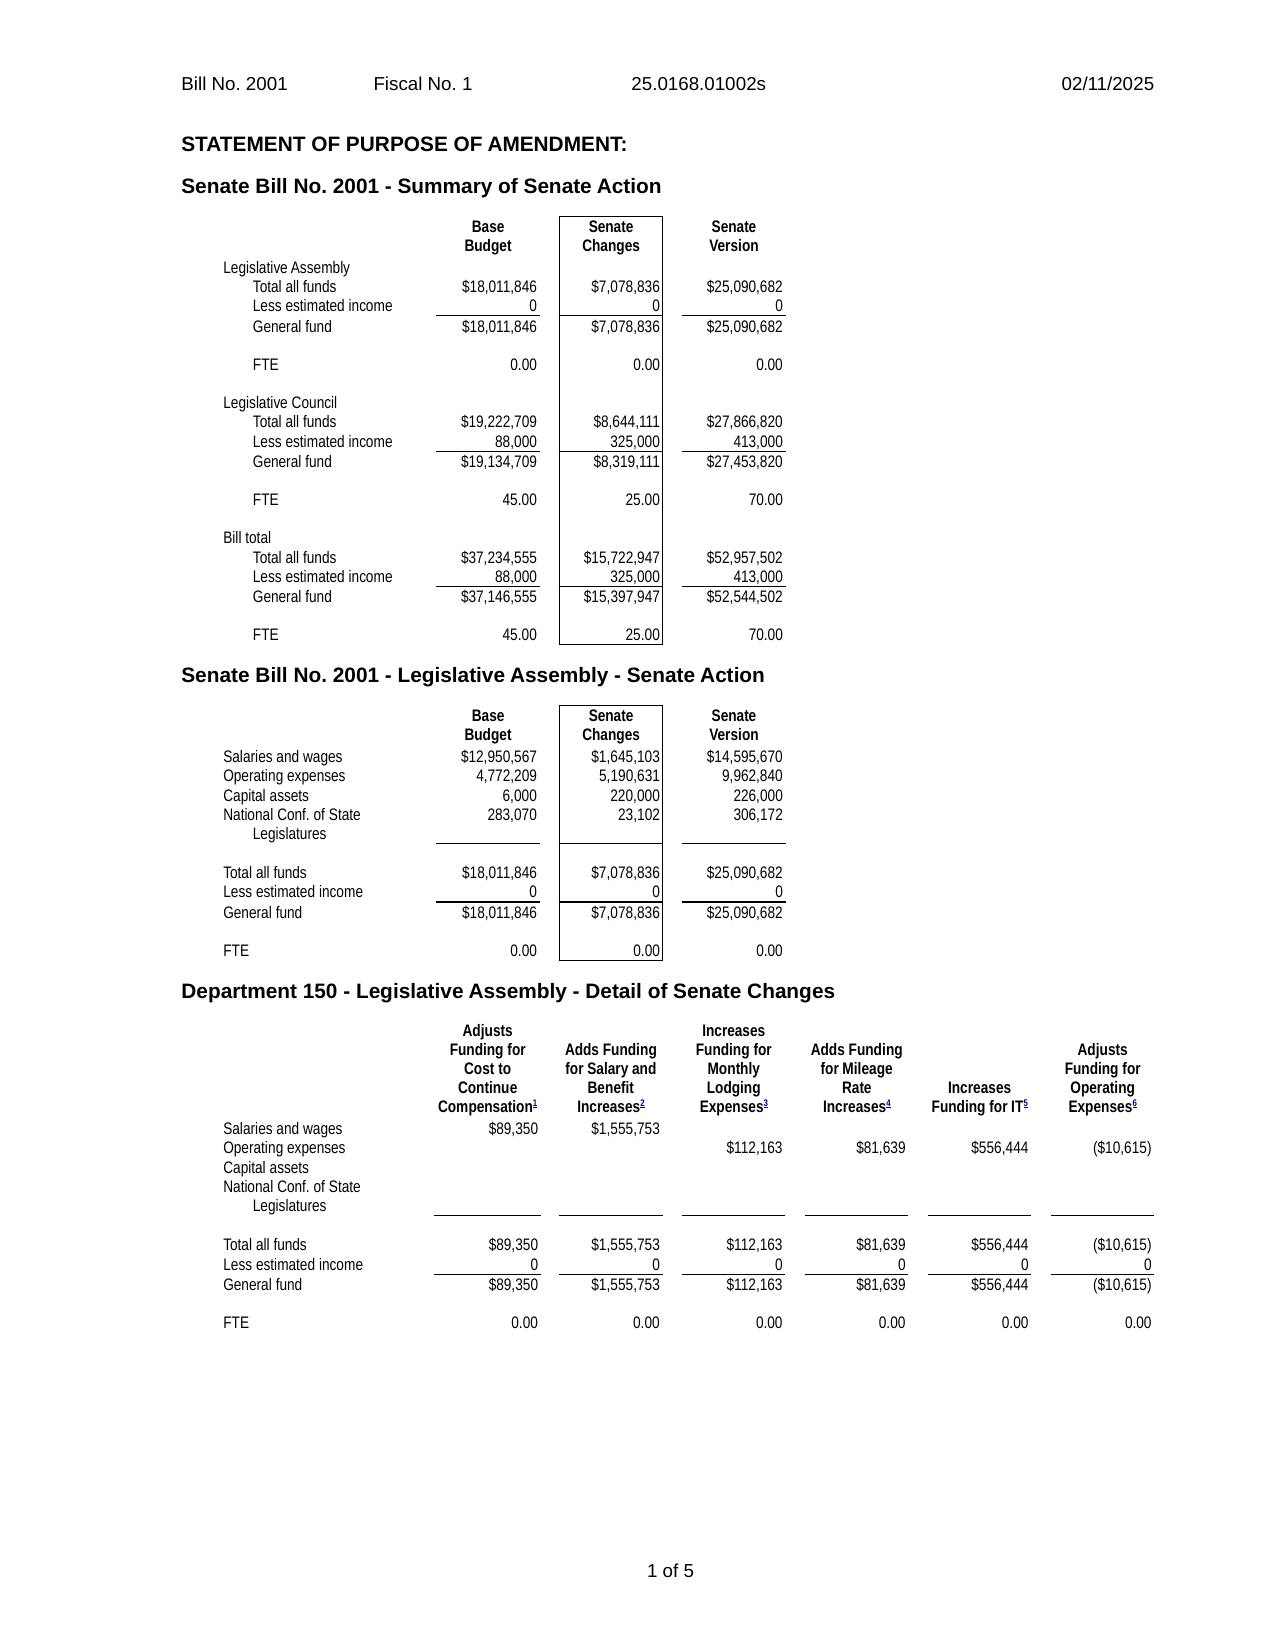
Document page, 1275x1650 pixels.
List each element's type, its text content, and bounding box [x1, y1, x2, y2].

table_cell [663, 374, 682, 393]
table_cell [417, 1119, 434, 1138]
table_cell 413,000 [682, 431, 786, 451]
table_cell $1,555,753 [559, 1235, 662, 1254]
table_cell [417, 766, 436, 785]
table_cell [1051, 1158, 1154, 1177]
table_cell $8,319,111 [560, 452, 662, 471]
table_cell [541, 1313, 559, 1332]
table_cell [663, 315, 682, 336]
table_cell $1,555,753 [559, 1275, 662, 1294]
table_cell [436, 528, 539, 547]
table_cell $15,397,947 [560, 587, 662, 606]
table_cell [682, 393, 786, 412]
table_cell $89,350 [434, 1119, 541, 1138]
table_header [417, 705, 436, 747]
table_cell 0.00 [560, 941, 662, 960]
text Senate Bill No. 2001 - Summary of Senate Action [181, 174, 1154, 198]
table_cell [785, 1138, 805, 1157]
table_cell [417, 625, 436, 644]
table_cell [682, 509, 786, 528]
table_cell [417, 785, 436, 804]
table_cell [417, 393, 436, 412]
table_cell 25.00 [560, 490, 662, 509]
table_cell [663, 747, 682, 766]
table_cell [663, 393, 682, 412]
table_cell [908, 1138, 928, 1157]
table_cell [540, 882, 559, 901]
table_cell [436, 393, 539, 412]
table_cell $18,011,846 [436, 316, 539, 336]
table_header [540, 705, 559, 747]
table_cell 0 [560, 296, 662, 315]
table_cell [417, 1274, 434, 1294]
table_header Adds Funding for Salary and Benefit Increases2 [559, 1020, 662, 1119]
table_header [417, 1020, 434, 1119]
table_cell [434, 1294, 541, 1313]
table_cell 0.00 [560, 355, 662, 374]
table_cell [417, 901, 436, 922]
table_cell [663, 1313, 682, 1332]
table_cell 0 [682, 296, 786, 315]
table_header Senate Changes [560, 706, 662, 747]
table_cell Less estimated income [220, 567, 417, 586]
table_cell ($10,615) [1051, 1275, 1154, 1294]
table_cell [417, 548, 436, 567]
table_cell [785, 1177, 805, 1215]
table_cell [541, 1119, 559, 1138]
table_cell [541, 1294, 559, 1313]
table_cell [663, 451, 682, 471]
table_cell 0.00 [434, 1313, 541, 1332]
table_header Increases Funding for Monthly Lodging Expenses3 [682, 1020, 785, 1119]
table_cell [417, 1235, 434, 1254]
table_header [785, 1020, 805, 1119]
table_cell [417, 336, 436, 355]
table_cell $18,011,846 [436, 277, 539, 296]
table_cell Capital assets [220, 1158, 417, 1177]
table_cell [559, 1216, 662, 1235]
table_cell $112,163 [682, 1235, 785, 1254]
table_cell [220, 509, 417, 528]
table_cell [436, 336, 539, 355]
table_cell $37,234,555 [436, 548, 539, 567]
table_cell [663, 296, 682, 315]
table_cell [663, 431, 682, 451]
table_cell [663, 1119, 682, 1138]
table_cell [908, 1158, 928, 1177]
table_cell [540, 747, 559, 766]
table_cell 88,000 [436, 431, 539, 451]
table_cell [540, 296, 559, 315]
table_cell FTE [220, 1313, 417, 1332]
table_cell [417, 747, 436, 766]
table_cell [663, 471, 682, 490]
table_cell [540, 606, 559, 625]
table_cell 0 [560, 882, 662, 901]
table_cell [663, 1254, 682, 1273]
table_cell [417, 1158, 434, 1177]
table_cell 9,962,840 [682, 766, 786, 785]
table_cell 70.00 [682, 490, 786, 509]
table_cell 0 [559, 1254, 662, 1273]
table_cell 0 [928, 1254, 1031, 1273]
table_cell [663, 785, 682, 804]
table_cell Less estimated income [220, 882, 417, 901]
table_cell [1031, 1158, 1051, 1177]
table_cell National Conf. of State Legislatures [220, 1177, 417, 1215]
table_cell [682, 844, 786, 863]
table_cell [436, 258, 539, 277]
table_cell [908, 1177, 928, 1215]
table_cell Bill total [220, 528, 417, 547]
table_cell Less estimated income [220, 431, 417, 451]
table_header [220, 216, 417, 258]
table_cell [1031, 1119, 1051, 1138]
table_cell [417, 374, 436, 393]
table_cell [541, 1177, 559, 1215]
table_cell Legislative Assembly [220, 258, 417, 277]
table_header Adds Funding for Mileage Rate Increases4 [805, 1020, 908, 1119]
table_cell 6,000 [436, 785, 539, 804]
table_cell [663, 766, 682, 785]
table_cell [663, 1215, 682, 1235]
table_header Adjusts Funding for Operating Expenses6 [1051, 1020, 1154, 1119]
table_header Senate Version [682, 216, 786, 258]
table_cell [417, 1138, 434, 1157]
table_cell [1031, 1313, 1051, 1332]
table_cell 0 [436, 882, 539, 901]
table_cell [540, 490, 559, 509]
table_header [1031, 1020, 1051, 1119]
table_cell $112,163 [682, 1138, 785, 1157]
table_header [540, 216, 559, 258]
table_cell ($10,615) [1051, 1138, 1154, 1157]
table_cell $25,090,682 [682, 903, 786, 922]
table_cell [682, 1158, 785, 1177]
table_cell [559, 1177, 662, 1215]
table_cell [785, 1313, 805, 1332]
table_cell [663, 805, 682, 843]
table_cell ($10,615) [1051, 1235, 1154, 1254]
table_cell [417, 941, 436, 960]
table_cell [785, 1158, 805, 1177]
table_cell [1031, 1294, 1051, 1313]
table_cell $1,645,103 [560, 747, 662, 766]
table_cell [417, 528, 436, 547]
table_cell [663, 922, 682, 941]
table_cell 70.00 [682, 625, 786, 644]
table_cell [663, 258, 682, 277]
table_cell [540, 586, 559, 606]
table_cell $25,090,682 [682, 277, 786, 296]
table_cell $89,350 [434, 1275, 541, 1294]
table_cell $556,444 [928, 1235, 1031, 1254]
table_cell 0 [436, 296, 539, 315]
table_cell [434, 1158, 541, 1177]
table_cell General fund [220, 586, 417, 606]
table_cell [540, 393, 559, 412]
table_cell [559, 1294, 662, 1313]
table_cell [540, 315, 559, 336]
table_cell [417, 277, 436, 296]
table_cell [560, 509, 662, 528]
table_cell General fund [220, 451, 417, 471]
table_cell [908, 1254, 928, 1273]
table_cell $89,350 [434, 1235, 541, 1254]
table_cell [540, 277, 559, 296]
table_header Base Budget [436, 705, 539, 747]
table_cell Total all funds [220, 548, 417, 567]
table_cell [541, 1254, 559, 1273]
table_cell [540, 451, 559, 471]
table_cell 306,172 [682, 805, 786, 843]
table_cell [908, 1119, 928, 1138]
table_header [663, 1020, 682, 1119]
table_cell [1051, 1119, 1154, 1138]
table_cell [663, 1294, 682, 1313]
table_cell [560, 844, 662, 863]
table_cell [417, 412, 436, 431]
table_cell [541, 1158, 559, 1177]
table_cell 0.00 [805, 1313, 908, 1332]
table_cell [417, 805, 436, 843]
table_cell [540, 941, 559, 960]
table_cell [663, 843, 682, 863]
table_cell 5,190,631 [560, 766, 662, 785]
table_cell [220, 1294, 417, 1313]
table_cell [559, 1158, 662, 1177]
table_cell [560, 471, 662, 490]
table_cell $25,090,682 [682, 863, 786, 882]
table_cell $52,957,502 [682, 548, 786, 567]
table_cell [908, 1235, 928, 1254]
table_cell 0.00 [682, 355, 786, 374]
table_cell Total all funds [220, 1235, 417, 1254]
table_cell $14,595,670 [682, 747, 786, 766]
table_cell [1031, 1177, 1051, 1215]
table_cell FTE [220, 355, 417, 374]
table_cell $81,639 [805, 1275, 908, 1294]
table_cell [540, 805, 559, 843]
table_cell [805, 1216, 908, 1235]
table_cell [682, 1216, 785, 1235]
table_cell [540, 625, 559, 644]
table_cell [663, 1138, 682, 1157]
table_cell [541, 1235, 559, 1254]
table_cell [220, 1215, 417, 1235]
table_cell $112,163 [682, 1275, 785, 1294]
text Statement of Purpose of amendment: [181, 132, 1154, 156]
table_cell $81,639 [805, 1235, 908, 1254]
table_cell [220, 606, 417, 625]
table_cell [434, 1216, 541, 1235]
table_cell [436, 844, 539, 863]
table_cell [560, 258, 662, 277]
table_cell 0.00 [682, 941, 786, 960]
table_cell [417, 490, 436, 509]
table_cell [663, 586, 682, 606]
table_cell [540, 766, 559, 785]
table_cell 0.00 [1051, 1313, 1154, 1332]
table_cell [540, 901, 559, 922]
table_cell [785, 1215, 805, 1235]
table_cell 4,772,209 [436, 766, 539, 785]
table_cell [663, 625, 682, 644]
table_cell [540, 567, 559, 586]
table_header Senate Version [682, 705, 786, 747]
table_cell 226,000 [682, 785, 786, 804]
table_cell [682, 1119, 785, 1138]
table_cell [417, 863, 436, 882]
table_cell 0.00 [682, 1313, 785, 1332]
table_cell $7,078,836 [560, 903, 662, 922]
table_cell $8,644,111 [560, 412, 662, 431]
table_header [663, 216, 682, 258]
table_cell 0.00 [436, 355, 539, 374]
text Senate Bill No. 2001 - Legislative Assembly - Senate Action [181, 663, 1154, 687]
table_cell [663, 355, 682, 374]
table_cell [540, 336, 559, 355]
table_cell [663, 1158, 682, 1177]
table_cell [785, 1235, 805, 1254]
table_cell [1031, 1215, 1051, 1235]
table_cell [682, 528, 786, 547]
table_cell [220, 374, 417, 393]
table_cell [417, 922, 436, 941]
table_cell 0 [682, 1254, 785, 1273]
table_cell 283,070 [436, 805, 539, 843]
table_cell [908, 1274, 928, 1294]
table_cell [785, 1254, 805, 1273]
table_cell $15,722,947 [560, 548, 662, 567]
table_cell [540, 355, 559, 374]
table_cell [663, 490, 682, 509]
table_cell [928, 1119, 1031, 1138]
table_cell [220, 336, 417, 355]
table_cell [417, 606, 436, 625]
table_cell [663, 567, 682, 586]
table_cell 0.00 [436, 941, 539, 960]
table_cell $18,011,846 [436, 903, 539, 922]
table_cell [908, 1313, 928, 1332]
table_cell [805, 1177, 908, 1215]
table_cell 88,000 [436, 567, 539, 586]
table_cell $556,444 [928, 1138, 1031, 1157]
table_cell [682, 606, 786, 625]
table_cell [805, 1294, 908, 1313]
table_cell 23,102 [560, 805, 662, 843]
table_cell 25.00 [560, 625, 662, 644]
table_cell [560, 336, 662, 355]
table_cell [417, 567, 436, 586]
table_cell FTE [220, 941, 417, 960]
table_cell $19,134,709 [436, 452, 539, 471]
table_cell [436, 374, 539, 393]
table_cell Less estimated income [220, 1254, 417, 1273]
table_header Adjusts Funding for Cost to Continue Compensation1 [434, 1020, 541, 1119]
table_cell General fund [220, 1274, 417, 1294]
table_cell [663, 1177, 682, 1215]
table_cell [417, 315, 436, 336]
table_cell Total all funds [220, 863, 417, 882]
table_cell [805, 1119, 908, 1138]
table_cell 0 [682, 882, 786, 901]
table_cell 220,000 [560, 785, 662, 804]
table_cell 325,000 [560, 431, 662, 451]
table_cell [540, 863, 559, 882]
table_cell [1051, 1294, 1154, 1313]
table_cell [682, 374, 786, 393]
table_cell Operating expenses [220, 1138, 417, 1157]
table_cell [220, 922, 417, 941]
table_cell [541, 1274, 559, 1294]
table_cell [434, 1138, 541, 1157]
table_cell $27,866,820 [682, 412, 786, 431]
table_cell [663, 528, 682, 547]
table_cell [682, 1294, 785, 1313]
table_cell Less estimated income [220, 296, 417, 315]
table_cell $12,950,567 [436, 747, 539, 766]
table_header [908, 1020, 928, 1119]
table_cell 325,000 [560, 567, 662, 586]
table_cell 45.00 [436, 490, 539, 509]
table_cell [663, 336, 682, 355]
table_header Increases Funding for IT5 [928, 1020, 1031, 1119]
table_cell $556,444 [928, 1275, 1031, 1294]
table_cell [1051, 1177, 1154, 1215]
table_header [220, 705, 417, 747]
table_cell [540, 528, 559, 547]
table_cell Operating expenses [220, 766, 417, 785]
table_header [663, 705, 682, 747]
table_cell $81,639 [805, 1138, 908, 1157]
table_cell [928, 1294, 1031, 1313]
table_cell [434, 1177, 541, 1215]
table_cell [417, 258, 436, 277]
table_cell [663, 1274, 682, 1294]
table_cell Capital assets [220, 785, 417, 804]
table_cell [682, 336, 786, 355]
table_cell $7,078,836 [560, 863, 662, 882]
table_cell [436, 509, 539, 528]
table_cell [663, 412, 682, 431]
table_cell FTE [220, 490, 417, 509]
table_cell [220, 843, 417, 863]
table_cell [682, 1177, 785, 1215]
table_cell Legislative Council [220, 393, 417, 412]
table_cell [1031, 1235, 1051, 1254]
table_cell FTE [220, 625, 417, 644]
table_cell Total all funds [220, 412, 417, 431]
table_cell [540, 548, 559, 567]
table_cell $19,222,709 [436, 412, 539, 431]
table_cell [928, 1177, 1031, 1215]
text Department 150 - Legislative Assembly - Detail of Senate Changes [181, 979, 1154, 1003]
table_cell [559, 1138, 662, 1157]
table_cell 413,000 [682, 567, 786, 586]
table_header Base Budget [436, 216, 539, 258]
table_cell [663, 277, 682, 296]
table_cell [436, 606, 539, 625]
table_cell [682, 471, 786, 490]
table_cell [417, 509, 436, 528]
table_cell $25,090,682 [682, 316, 786, 336]
table_cell [1031, 1274, 1051, 1294]
table_cell [908, 1294, 928, 1313]
table_header [541, 1020, 559, 1119]
table_cell National Conf. of State Legislatures [220, 805, 417, 843]
table_cell [540, 843, 559, 863]
table_cell [417, 451, 436, 471]
table_cell Total all funds [220, 277, 417, 296]
table_cell General fund [220, 315, 417, 336]
table_cell 0.00 [559, 1313, 662, 1332]
table_cell [417, 471, 436, 490]
table_cell [663, 941, 682, 960]
table_cell [417, 843, 436, 863]
table_cell [663, 1235, 682, 1254]
table_cell [928, 1216, 1031, 1235]
table_cell [540, 412, 559, 431]
table_cell 0 [434, 1254, 541, 1273]
table_cell $18,011,846 [436, 863, 539, 882]
table_cell [417, 355, 436, 374]
table_cell $52,544,502 [682, 587, 786, 606]
table_cell [540, 258, 559, 277]
table_cell [436, 471, 539, 490]
table_cell Salaries and wages [220, 1119, 417, 1138]
table_cell [540, 471, 559, 490]
table_cell [560, 374, 662, 393]
table_cell [220, 471, 417, 490]
table_cell [417, 431, 436, 451]
table_cell 0 [1051, 1254, 1154, 1273]
table_cell [417, 586, 436, 606]
table_cell [436, 922, 539, 941]
table_header Senate Changes [560, 217, 662, 258]
table_cell [540, 509, 559, 528]
table_cell [663, 901, 682, 922]
table_cell [541, 1138, 559, 1157]
table_cell $37,146,555 [436, 587, 539, 606]
table_cell [663, 548, 682, 567]
table_cell $7,078,836 [560, 277, 662, 296]
table_cell [785, 1119, 805, 1138]
table_cell [417, 882, 436, 901]
table_cell [908, 1215, 928, 1235]
table_cell General fund [220, 901, 417, 922]
table_cell [417, 296, 436, 315]
table_cell [1031, 1254, 1051, 1273]
table_cell [682, 258, 786, 277]
table_cell [1031, 1138, 1051, 1157]
table_header [220, 1020, 417, 1119]
table_cell [540, 431, 559, 451]
table_cell [417, 1294, 434, 1313]
table_cell [663, 509, 682, 528]
table_cell [560, 922, 662, 941]
table_cell $27,453,820 [682, 452, 786, 471]
table_cell 0 [805, 1254, 908, 1273]
table_cell [928, 1158, 1031, 1177]
table_cell [560, 528, 662, 547]
table_cell [663, 863, 682, 882]
table_cell [540, 922, 559, 941]
table_cell [417, 1177, 434, 1215]
table_header [417, 216, 436, 258]
table_cell [540, 374, 559, 393]
table_cell [663, 606, 682, 625]
table_cell $7,078,836 [560, 316, 662, 336]
table_cell [417, 1254, 434, 1273]
table_cell [805, 1158, 908, 1177]
table_cell $1,555,753 [559, 1119, 662, 1138]
table_cell [1051, 1216, 1154, 1235]
table_cell [417, 1215, 434, 1235]
table_cell [785, 1294, 805, 1313]
table_cell Salaries and wages [220, 747, 417, 766]
table_cell [663, 882, 682, 901]
table_cell [682, 922, 786, 941]
table_cell 45.00 [436, 625, 539, 644]
table_cell [560, 606, 662, 625]
table_cell [541, 1215, 559, 1235]
table_cell [785, 1274, 805, 1294]
table_cell 0.00 [928, 1313, 1031, 1332]
table_cell [540, 785, 559, 804]
table_cell [560, 393, 662, 412]
table_cell [417, 1313, 434, 1332]
